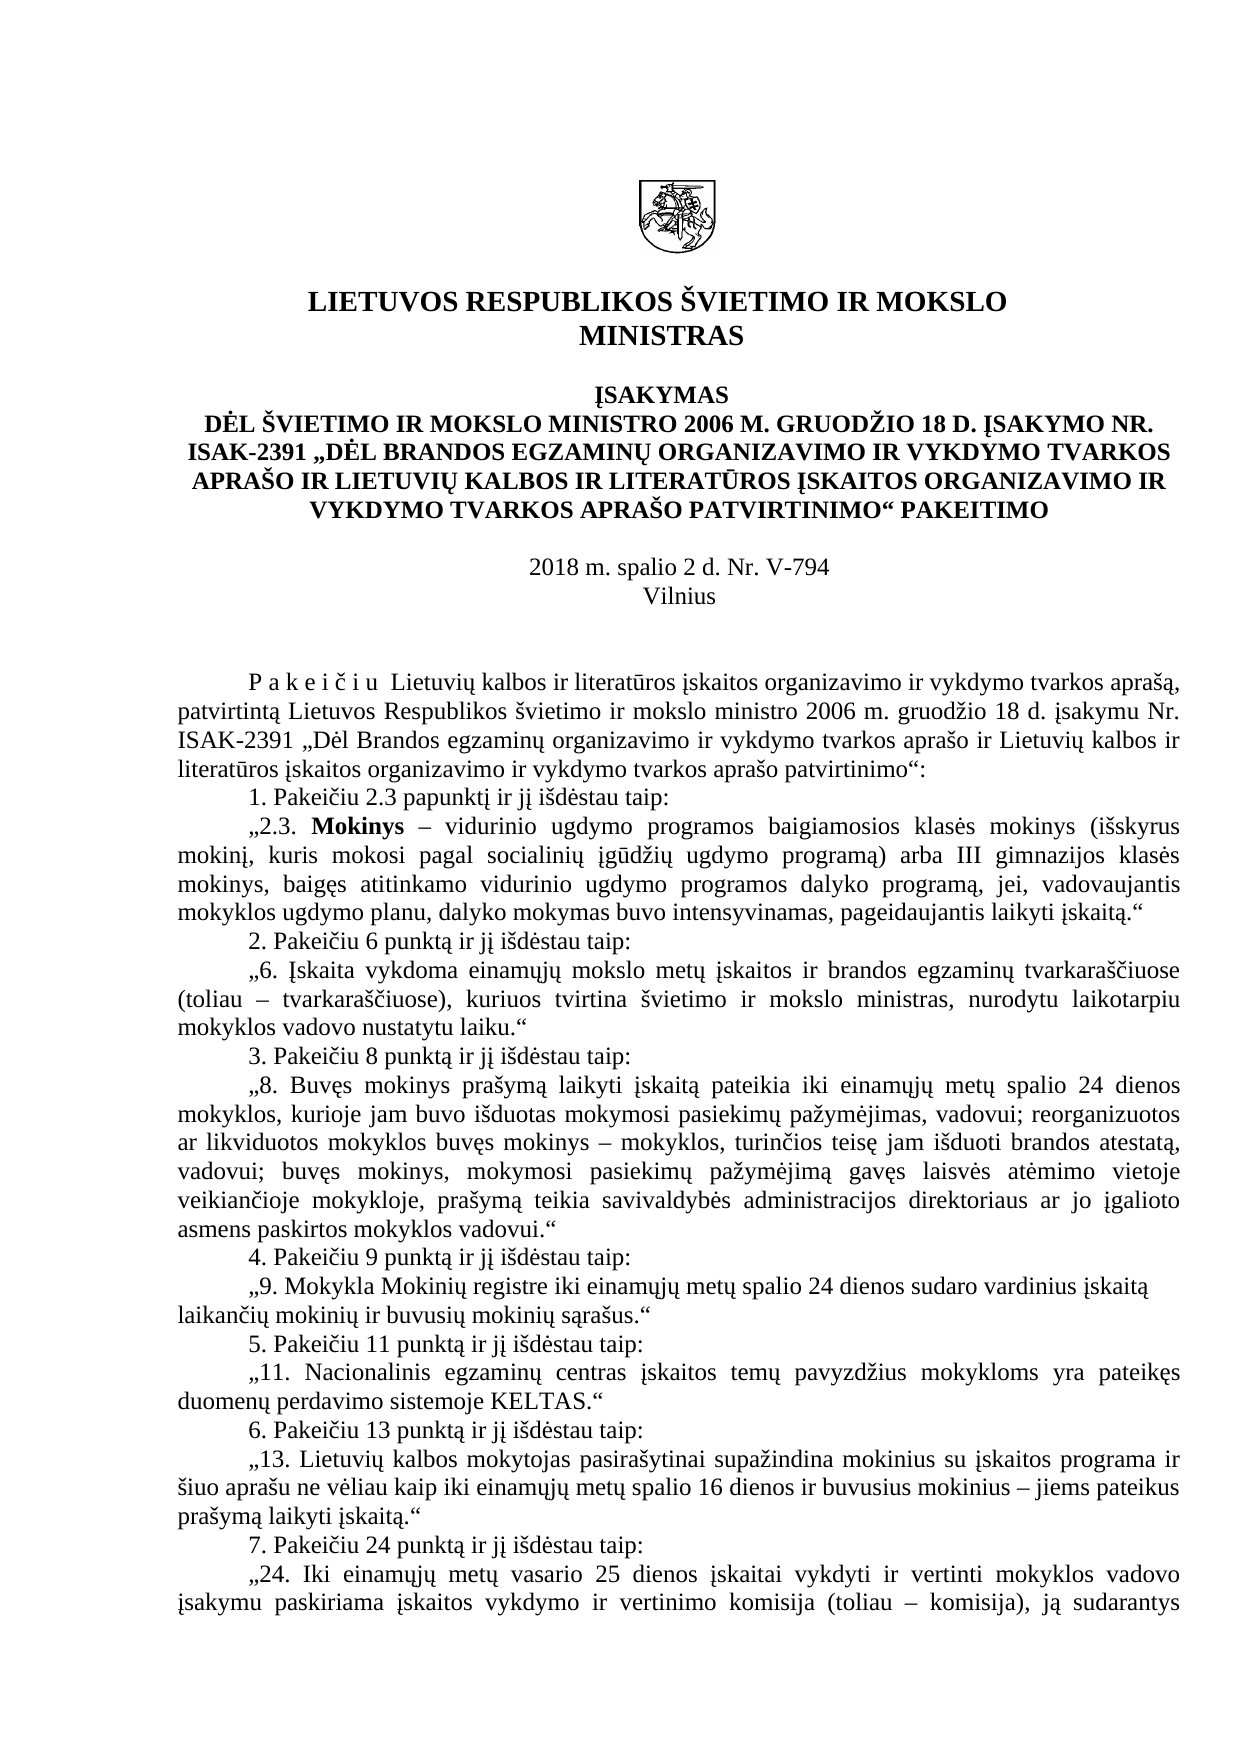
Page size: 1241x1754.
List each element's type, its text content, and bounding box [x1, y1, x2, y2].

text 4. Pakeičiu 9 punktą ir jį išdėstau taip: [177, 1242, 1181, 1271]
text Vilnius [177, 581, 1181, 610]
text 3. Pakeičiu 8 punktą ir jį išdėstau taip: [177, 1041, 1181, 1070]
text 7. Pakeičiu 24 punktą ir jį išdėstau taip: [177, 1530, 1181, 1559]
text P a k e i č i u Lietuvių kalbos ir literatūros įskaitos organizavimo ir vykdymo tvarkos aprašą, patvirtintą Lietuvos Respublikos švietimo ir mokslo ministro 2006 m. gruodžio 18 d. įsakymu Nr. ISAK-2391 „Dėl Brandos egzaminų organizavimo ir vykdymo tvarkos aprašo ir Lietuvių kalbos ir literatūros įskaitos organizavimo ir vykdymo tvarkos aprašo patvirtinimo“: [177, 667, 1181, 782]
text DĖL ŠVIETIMO IR MOKSLO MINISTRO 2006 M. GRUODŽIO 18 D. ĮSAKYMO NR. ISAK-2391 „DĖL BRANDOS EGZAMINŲ ORGANIZAVIMO IR VYKDYMO TVARKOS APRAŠO IR LIETUVIŲ KALBOS IR LITERATŪROS ĮSKAITOS ORGANIZAVIMO IR VYKDYMO TVARKOS APRAŠO PATVIRTINIMO“ PAKEITIMO [177, 409, 1181, 524]
text „9. Mokykla Mokinių registre iki einamųjų metų spalio 24 dienos sudaro vardinius įskaitą laikančių mokinių ir buvusių mokinių sąrašus.“ [177, 1271, 1181, 1329]
text 5. Pakeičiu 11 punktą ir jį išdėstau taip: [177, 1329, 1181, 1357]
text „6. Įskaita vykdoma einamųjų mokslo metų įskaitos ir brandos egzaminų tvarkaraščiuose (toliau – tvarkaraščiuose), kuriuos tvirtina švietimo ir mokslo ministras, nurodytu laikotarpiu mokyklos vadovo nustatytu laiku.“ [177, 955, 1181, 1041]
text LIETUVOS RESPUBLIKOS ŠVIETIMO IR MOKSLO MINISTRAS [142, 284, 1181, 351]
text ĮSAKYMAS [142, 380, 1181, 409]
text „8. Buvęs mokinys prašymą laikyti įskaitą pateikia iki einamųjų metų spalio 24 dienos mokyklos, kurioje jam buvo išduotas mokymosi pasiekimų pažymėjimas, vadovui; reorganizuotos ar likviduotos mokyklos buvęs mokinys – mokyklos, turinčios teisę jam išduoti brandos atestatą, vadovui; buvęs mokinys, mokymosi pasiekimų pažymėjimą gavęs laisvės atėmimo vietoje veikiančioje mokykloje, prašymą teikia savivaldybės administracijos direktoriaus ar jo įgalioto asmens paskirtos mokyklos vadovui.“ [177, 1070, 1181, 1242]
text „13. Lietuvių kalbos mokytojas pasirašytinai supažindina mokinius su įskaitos programa ir šiuo aprašu ne vėliau kaip iki einamųjų metų spalio 16 dienos ir buvusius mokinius – jiems pateikus prašymą laikyti įskaitą.“ [177, 1444, 1181, 1530]
text 2018 m. spalio 2 d. Nr. V-794 [177, 552, 1181, 581]
text 1. Pakeičiu 2.3 papunktį ir jį išdėstau taip: [177, 782, 1181, 811]
text „11. Nacionalinis egzaminų centras įskaitos temų pavyzdžius mokykloms yra pateikęs duomenų perdavimo sistemoje KELTAS.“ [177, 1357, 1181, 1415]
text „2.3. Mokinys – vidurinio ugdymo programos baigiamosios klasės mokinys (išskyrus mokinį, kuris mokosi pagal socialinių įgūdžių ugdymo programą) arba III gimnazijos klasės mokinys, baigęs atitinkamo vidurinio ugdymo programos dalyko programą, jei, vadovaujantis mokyklos ugdymo planu, dalyko mokymas buvo intensyvinamas, pageidaujantis laikyti įskaitą.“ [177, 811, 1181, 926]
text 6. Pakeičiu 13 punktą ir jį išdėstau taip: [177, 1415, 1181, 1444]
text „24. Iki einamųjų metų vasario 25 dienos įskaitai vykdyti ir vertinti mokyklos vadovo įsakymu paskiriama įskaitos vykdymo ir vertinimo komisija (toliau – komisija), ją sudarantys [177, 1559, 1181, 1616]
text 2. Pakeičiu 6 punktą ir jį išdėstau taip: [177, 926, 1181, 955]
